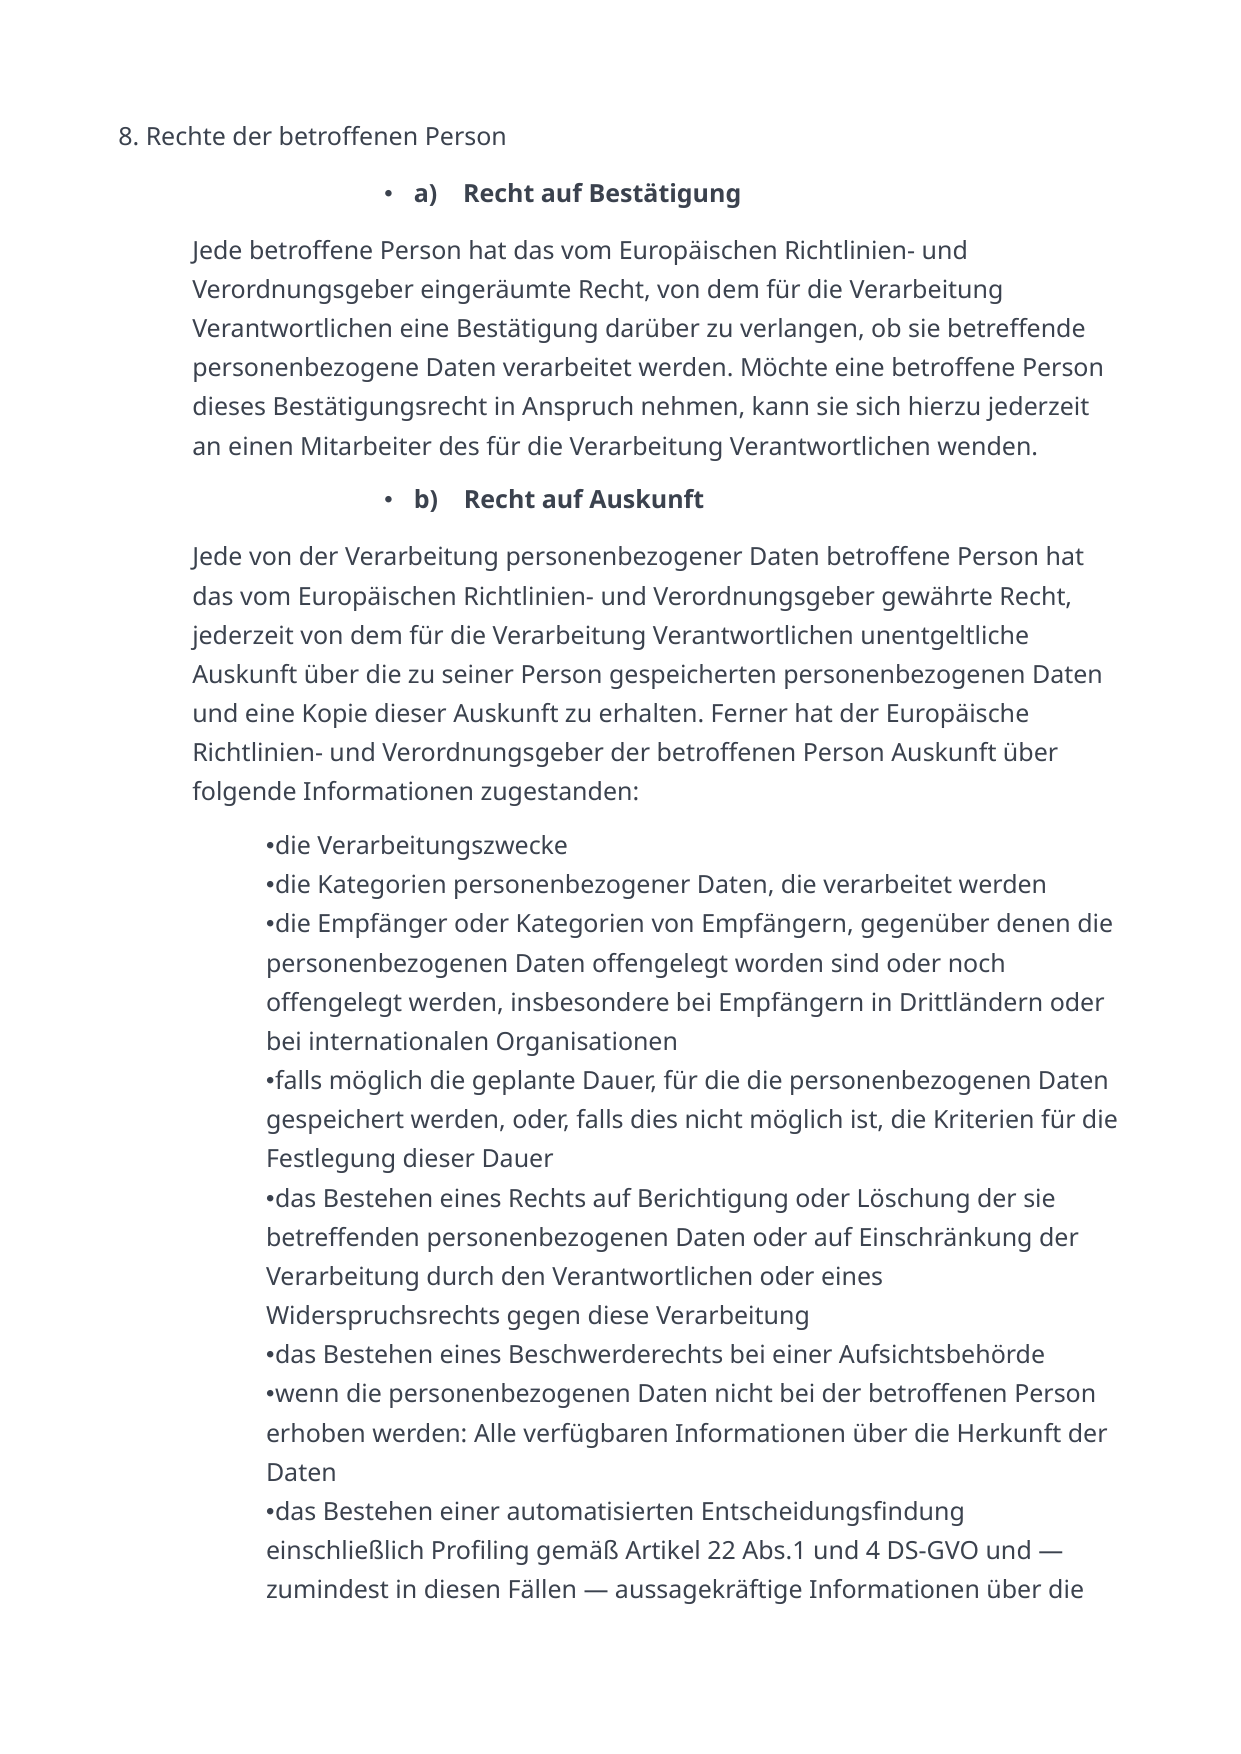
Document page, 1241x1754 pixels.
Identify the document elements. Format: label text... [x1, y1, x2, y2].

list Jede betroffene Person hat das vom Europäischen Richtlinien- und Verordnungsgeber eingeräumte Recht, von dem für die Verarbeitung Verantwortlichen eine Bestätigung darüber zu verlangen, ob sie betreffende personenbezogene Daten verarbeitet werden. Möchte eine betroffene Person dieses Bestätigungsrecht in Anspruch nehmen, kann sie sich hierzu jederzeit an einen Mitarbeiter des für die Verarbeitung Verantwortlichen wenden. [118, 232, 1122, 462]
list das Bestehen einer automatisierten Entscheidungsfindung einschließlich Profiling gemäß Artikel 22 Abs.1 und 4 DS-GVO und — zumindest in diesen Fällen — aussagekräftige Informationen über die [118, 1493, 1122, 1606]
list die Empfänger oder Kategorien von Empfängern, gegenüber denen die personenbezogenen Daten offengelegt worden sind oder noch offengelegt werden, insbesondere bei Empfängern in Drittländern oder bei internationalen Organisationen [118, 906, 1122, 1058]
list Jede von der Verarbeitung personenbezogener Daten betroffene Person hat das vom Europäischen Richtlinien- und Verordnungsgeber gewährte Recht, jederzeit von dem für die Verarbeitung Verantwortlichen unentgeltliche Auskunft über die zu seiner Person gespeicherten personenbezogenen Daten und eine Kopie dieser Auskunft zu erhalten. Ferner hat der Europäische Richtlinien- und Verordnungsgeber der betroffenen Person Auskunft über folgende Informationen zugestanden: [118, 539, 1122, 808]
list das Bestehen eines Rechts auf Berichtigung oder Löschung der sie betreffenden personenbezogenen Daten oder auf Einschränkung der Verarbeitung durch den Verantwortlichen oder eines Widerspruchsrechts gegen diese Verarbeitung [118, 1180, 1122, 1332]
list die Kategorien personenbezogener Daten, die verarbeitet werden [118, 867, 1122, 901]
list wenn die personenbezogenen Daten nicht bei der betroffenen Person erhoben werden: Alle verfügbaren Informationen über die Herkunft der Daten [118, 1376, 1122, 1488]
list die Verarbeitungszwecke [118, 828, 1122, 862]
subtitle a) Recht auf Bestätigung [384, 175, 1122, 209]
list falls möglich die geplante Dauer, für die die personenbezogenen Daten gespeichert werden, oder, falls dies nicht möglich ist, die Kriterien für die Festlegung dieser Dauer [118, 1063, 1122, 1175]
list das Bestehen eines Beschwerderechts bei einer Aufsichtsbehörde [118, 1337, 1122, 1371]
subtitle 8. Rechte der betroffenen Person [118, 118, 1122, 152]
subtitle b) Recht auf Auskunft [384, 482, 1122, 516]
